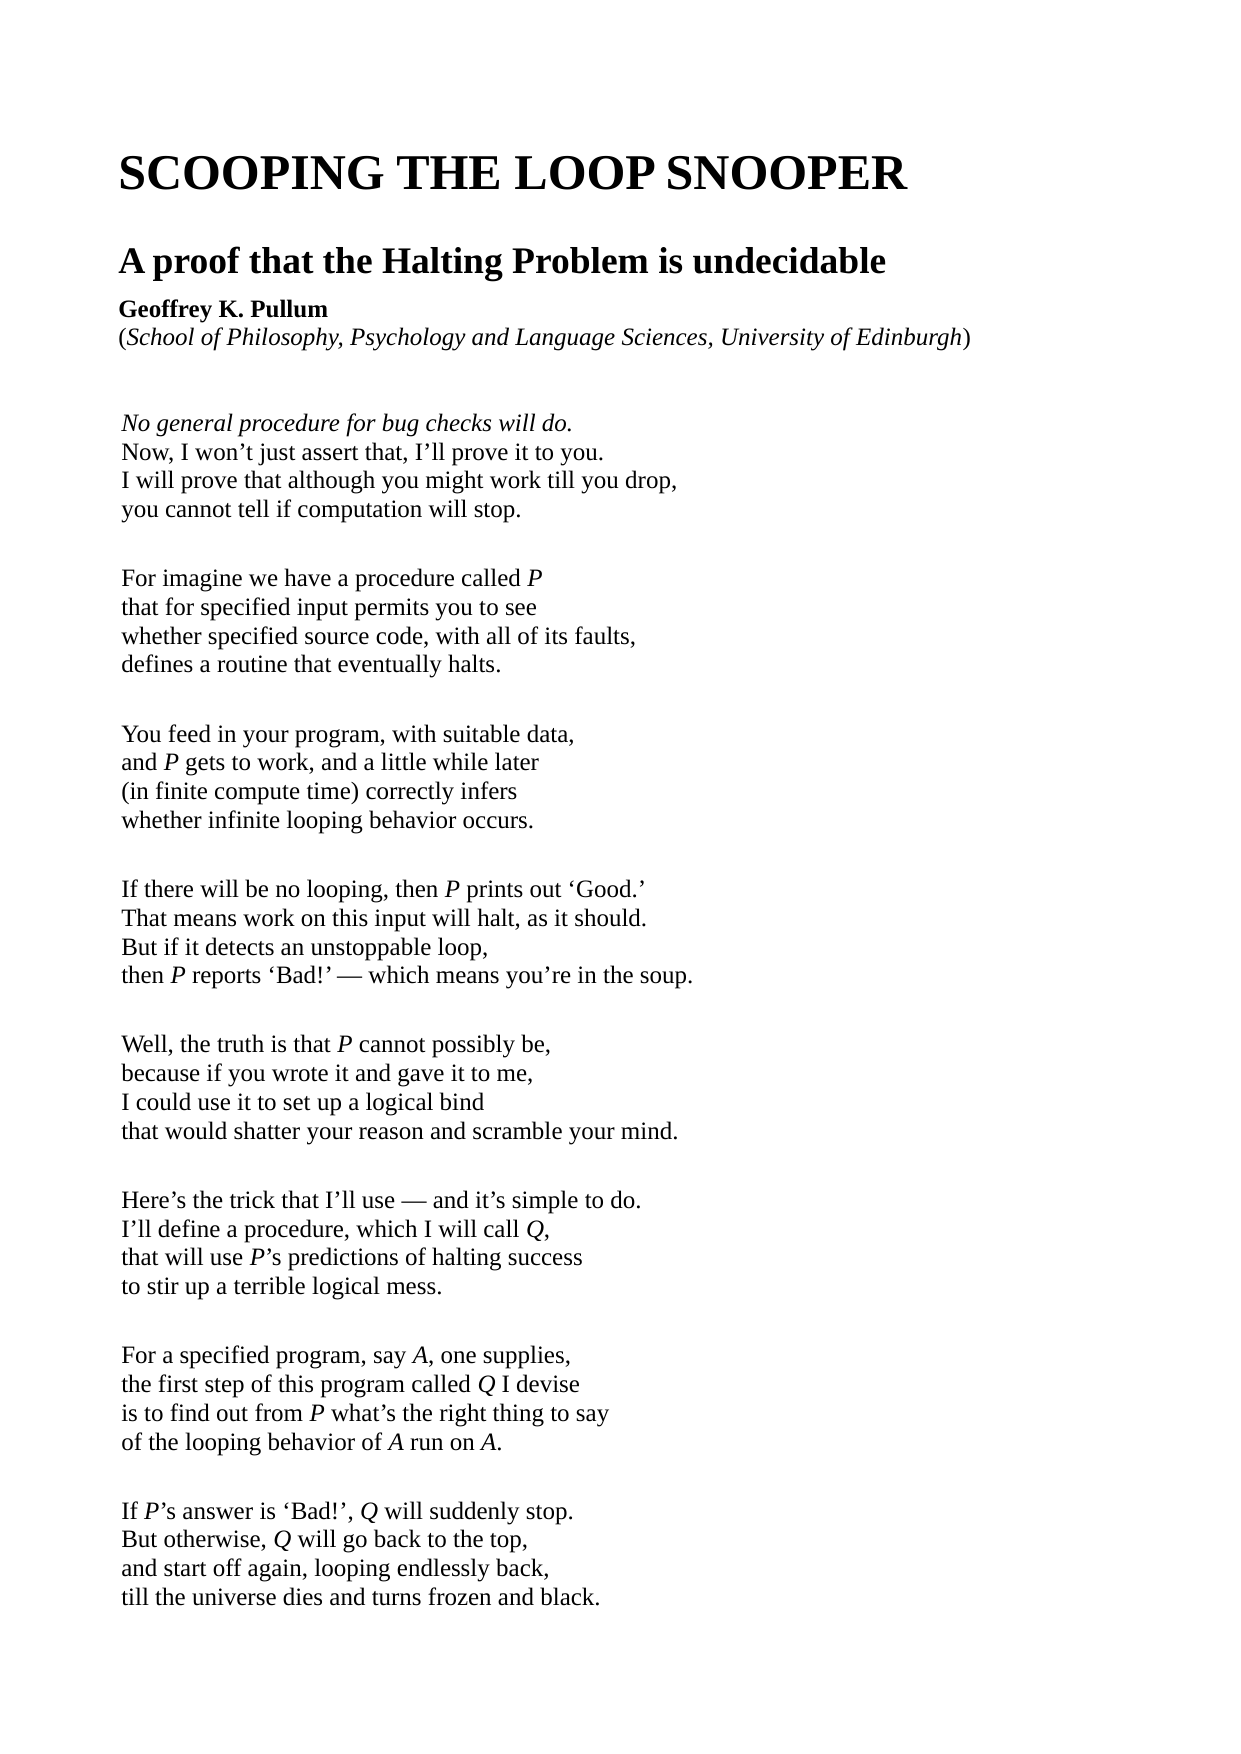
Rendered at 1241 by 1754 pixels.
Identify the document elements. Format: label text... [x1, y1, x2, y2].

table_cell You feed in your program, with suitable data, and P gets to work, and a little while later (in finite compute time) correctly infers whether infinite looping behavior occurs. [118, 716, 706, 837]
table_cell [118, 1303, 706, 1337]
table_cell [118, 992, 706, 1027]
table_header No general procedure for bug checks will do. Now, I won’t just assert that, I’ll prove it to you. I will prove that although you might work till you drop, you cannot tell if computation will stop. [118, 405, 706, 526]
table_cell Here’s the trick that I’ll use — and it’s simple to do. I’ll define a procedure, which I will call Q, that will use P’s predictions of halting success to stir up a terrible logical mess. [118, 1182, 706, 1303]
table_cell [118, 526, 706, 560]
subtitle A proof that the Halting Problem is undecidable [118, 238, 1122, 281]
table_cell [118, 1148, 706, 1182]
subtitle SCOOPING THE LOOP SNOOPER [118, 143, 1122, 201]
table_cell Well, the truth is that P cannot possibly be, because if you wrote it and gave it to me, I could use it to set up a logical bind that would shatter your reason and scramble your mind. [118, 1027, 706, 1147]
table_cell [118, 837, 706, 871]
table_cell [118, 1458, 706, 1493]
text Geoffrey K. Pullum (School of Philosophy, Psychology and Language Sciences, University of Edinburgh) [118, 294, 1122, 351]
table_cell For a specified program, say A, one supplies, the first step of this program called Q I devise is to find out from P what’s the right thing to say of the looping behavior of A run on A. [118, 1338, 706, 1458]
table_cell [118, 681, 706, 716]
table_cell For imagine we have a procedure called P that for specified input permits you to see whether specified source code, with all of its faults, defines a routine that eventually halts. [118, 560, 706, 681]
table_cell If there will be no looping, then P prints out ‘Good.’ That means work on this input will halt, as it should. But if it detects an unstoppable loop, then P reports ‘Bad!’ — which means you’re in the soup. [118, 871, 706, 992]
table_cell If P’s answer is ‘Bad!’, Q will suddenly stop. But otherwise, Q will go back to the top, and start off again, looping endlessly back, till the universe dies and turns frozen and black. [118, 1493, 706, 1614]
